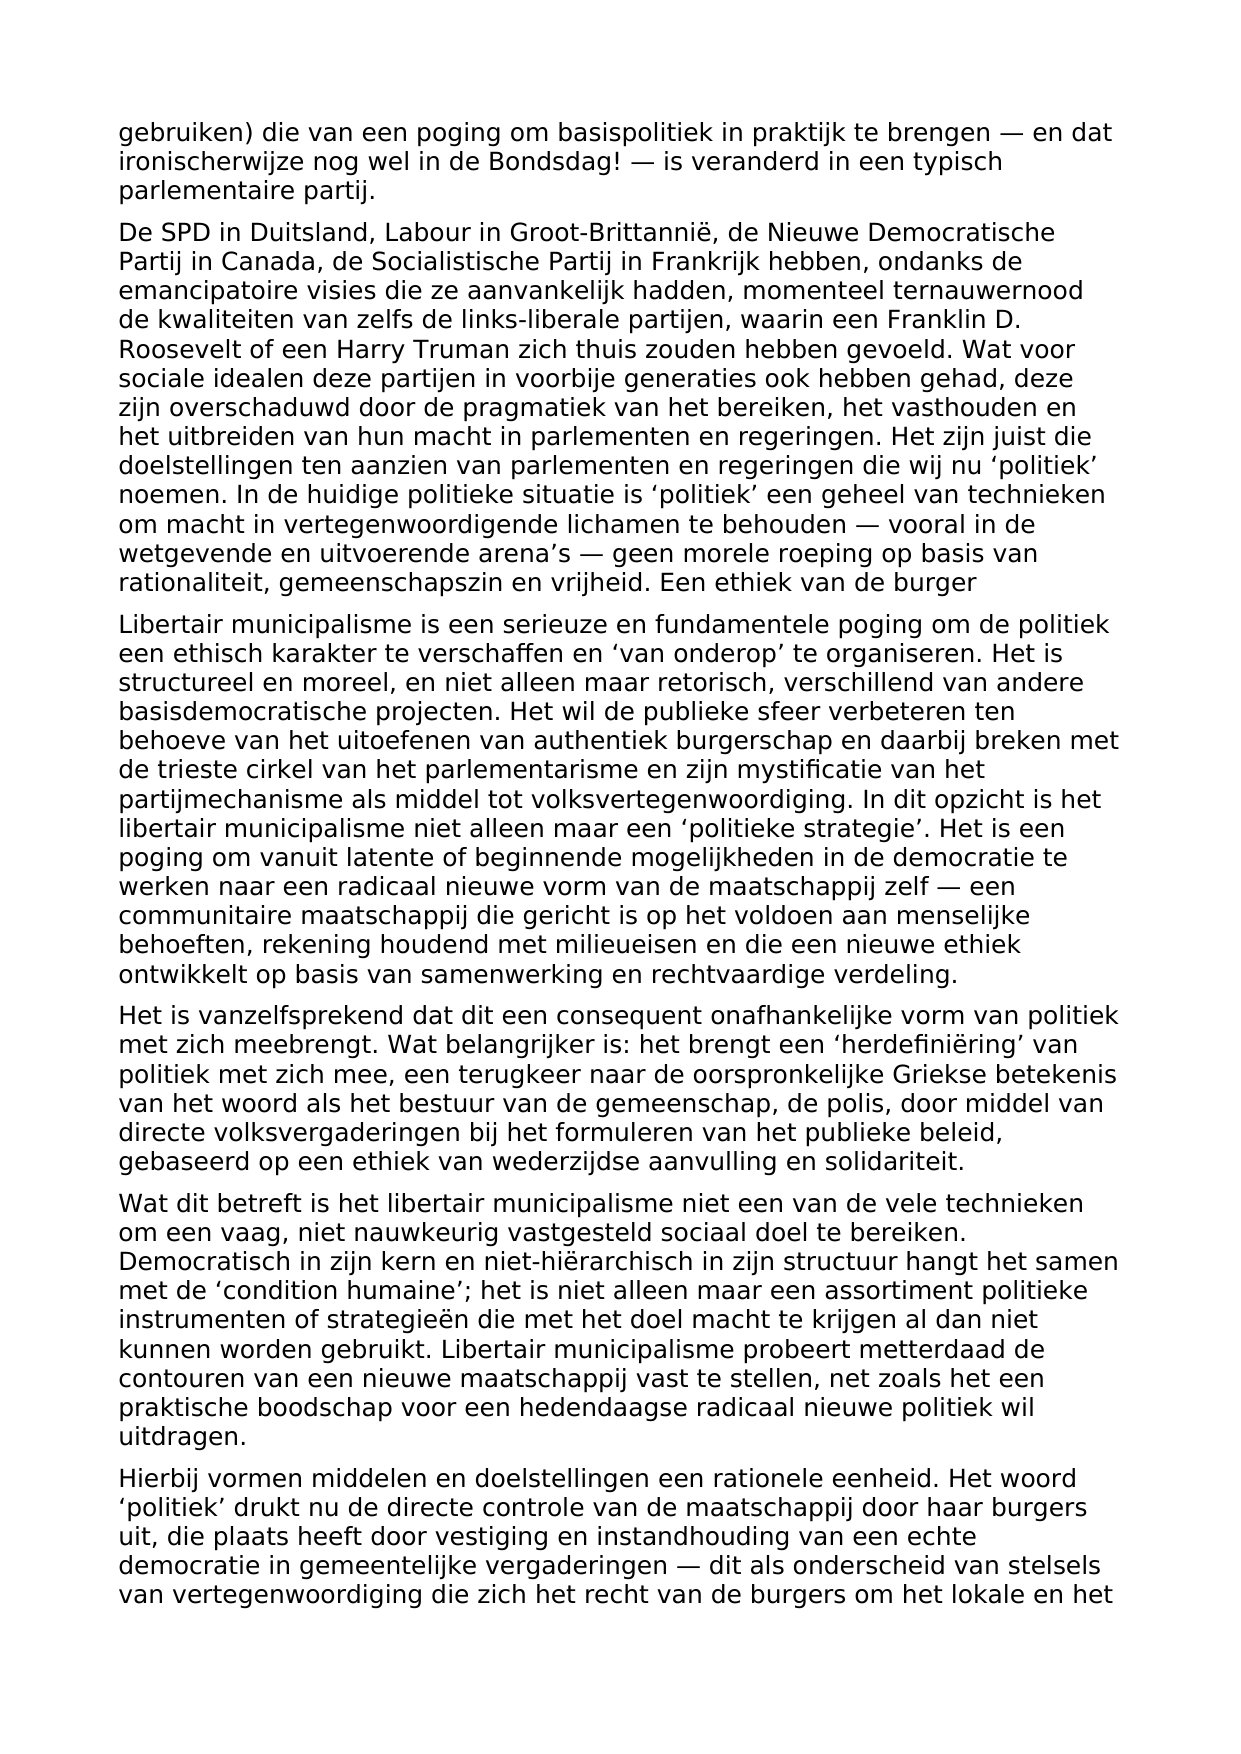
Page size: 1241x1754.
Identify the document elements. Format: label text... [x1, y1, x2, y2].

text Wat dit betreft is het libertair municipalisme niet een van de vele technieken om een vaag, niet nauwkeurig vastgesteld sociaal doel te bereiken. Democratisch in zijn kern en niet-hiërarchisch in zijn structuur hangt het samen met de ‘condition humaine’; het is niet alleen maar een assortiment politieke instrumenten of strategieën die met het doel macht te krijgen al dan niet kunnen worden gebruikt. Libertair municipalisme probeert metterdaad de contouren van een nieuwe maatschappij vast te stellen, net zoals het een praktische boodschap voor een hedendaagse radicaal nieuwe politiek wil uitdragen. [118, 1189, 1122, 1451]
text Het is vanzelfsprekend dat dit een consequent onafhankelijke vorm van politiek met zich meebrengt. Wat belangrijker is: het brengt een ‘herdefiniëring’ van politiek met zich mee, een terugkeer naar de oorspronkelijke Griekse betekenis van het woord als het bestuur van de gemeenschap, de polis, door middel van directe volksvergaderingen bij het formuleren van het publieke beleid, gebaseerd op een ethiek van wederzijdse aanvulling en solidariteit. [118, 1001, 1122, 1176]
text De SPD in Duitsland, Labour in Groot-Brittannië, de Nieuwe Democratische Partij in Canada, de Socialistische Partij in Frankrijk hebben, ondanks de emancipatoire visies die ze aanvankelijk hadden, momenteel ternauwernood de kwaliteiten van zelfs de links-liberale partijen, waarin een Franklin D. Roosevelt of een Harry Truman zich thuis zouden hebben gevoeld. Wat voor sociale idealen deze partijen in voorbije generaties ook hebben gehad, deze zijn overschaduwd door de pragmatiek van het bereiken, het vasthouden en het uitbreiden van hun macht in parlementen en regeringen. Het zijn juist die doelstellingen ten aanzien van parlementen en regeringen die wij nu ‘politiek’ noemen. In de huidige politieke situatie is ‘politiek’ een geheel van technieken om macht in vertegenwoordigende lichamen te behouden — vooral in de wetgevende en uitvoerende arena’s — geen morele roeping op basis van rationaliteit, gemeenschapszin en vrijheid. Een ethiek van de burger [118, 218, 1122, 597]
text Hierbij vormen middelen en doelstellingen een rationele eenheid. Het woord ‘politiek’ drukt nu de directe controle van de maatschappij door haar burgers uit, die plaats heeft door vestiging en instandhouding van een echte democratie in gemeentelijke vergaderingen — dit als onderscheid van stelsels van vertegenwoordiging die zich het recht van de burgers om het lokale en het [118, 1464, 1122, 1610]
text gebruiken) die van een poging om basispolitiek in praktijk te brengen — en dat ironischerwijze nog wel in de Bondsdag! — is veranderd in een typisch parlementaire partij. [118, 118, 1122, 206]
text Libertair municipalisme is een serieuze en fundamentele poging om de politiek een ethisch karakter te verschaffen en ‘van onderop’ te organiseren. Het is structureel en moreel, en niet alleen maar retorisch, verschillend van andere basisdemocratische projecten. Het wil de publieke sfeer verbeteren ten behoeve van het uitoefenen van authentiek burgerschap en daarbij breken met de trieste cirkel van het parlementarisme en zijn mystificatie van het partijmechanisme als middel tot volksvertegenwoordiging. In dit opzicht is het libertair municipalisme niet alleen maar een ‘politieke strategie’. Het is een poging om vanuit latente of beginnende mogelijkheden in de democratie te werken naar een radicaal nieuwe vorm van de maatschappij zelf — een communitaire maatschappij die gericht is op het voldoen aan menselijke behoeften, rekening houdend met milieueisen en die een nieuwe ethiek ontwikkelt op basis van samenwerking en rechtvaardige verdeling. [118, 610, 1122, 989]
